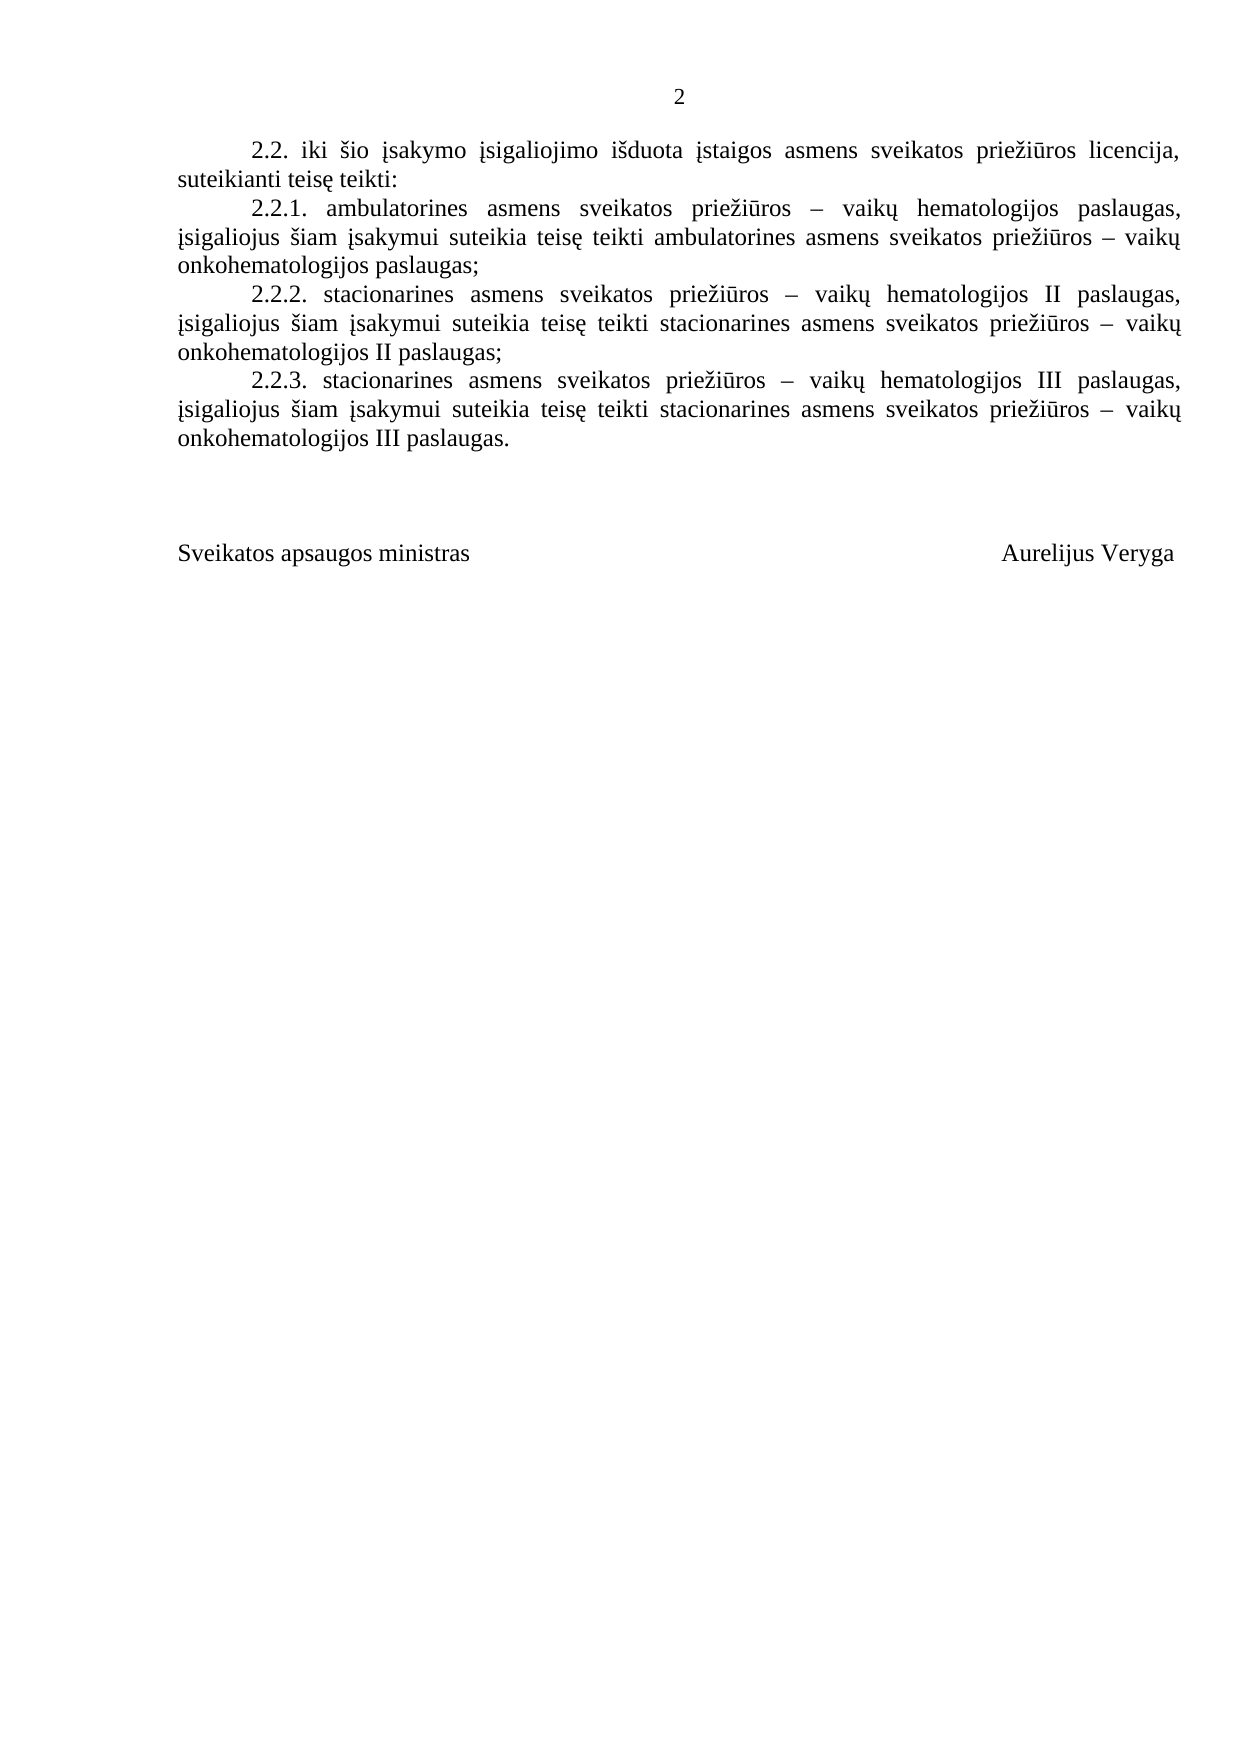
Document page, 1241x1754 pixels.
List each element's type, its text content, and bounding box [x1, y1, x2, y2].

text 2.2.1. ambulatorines asmens sveikatos priežiūros – vaikų hematologijos paslaugas, įsigaliojus šiam įsakymui suteikia teisę teikti ambulatorines asmens sveikatos priežiūros – vaikų onkohematologijos paslaugas; [177, 193, 1181, 279]
text 2.2.3. stacionarines asmens sveikatos priežiūros – vaikų hematologijos III paslaugas, įsigaliojus šiam įsakymui suteikia teisę teikti stacionarines asmens sveikatos priežiūros – vaikų onkohematologijos III paslaugas. [177, 365, 1181, 452]
text Sveikatos apsaugos ministras Aurelijus Veryga [177, 538, 1181, 567]
text 2.2. iki šio įsakymo įsigaliojimo išduota įstaigos asmens sveikatos priežiūros licencija, suteikianti teisę teikti: [177, 135, 1181, 193]
text 2.2.2. stacionarines asmens sveikatos priežiūros – vaikų hematologijos II paslaugas, įsigaliojus šiam įsakymui suteikia teisę teikti stacionarines asmens sveikatos priežiūros – vaikų onkohematologijos II paslaugas; [177, 279, 1181, 365]
